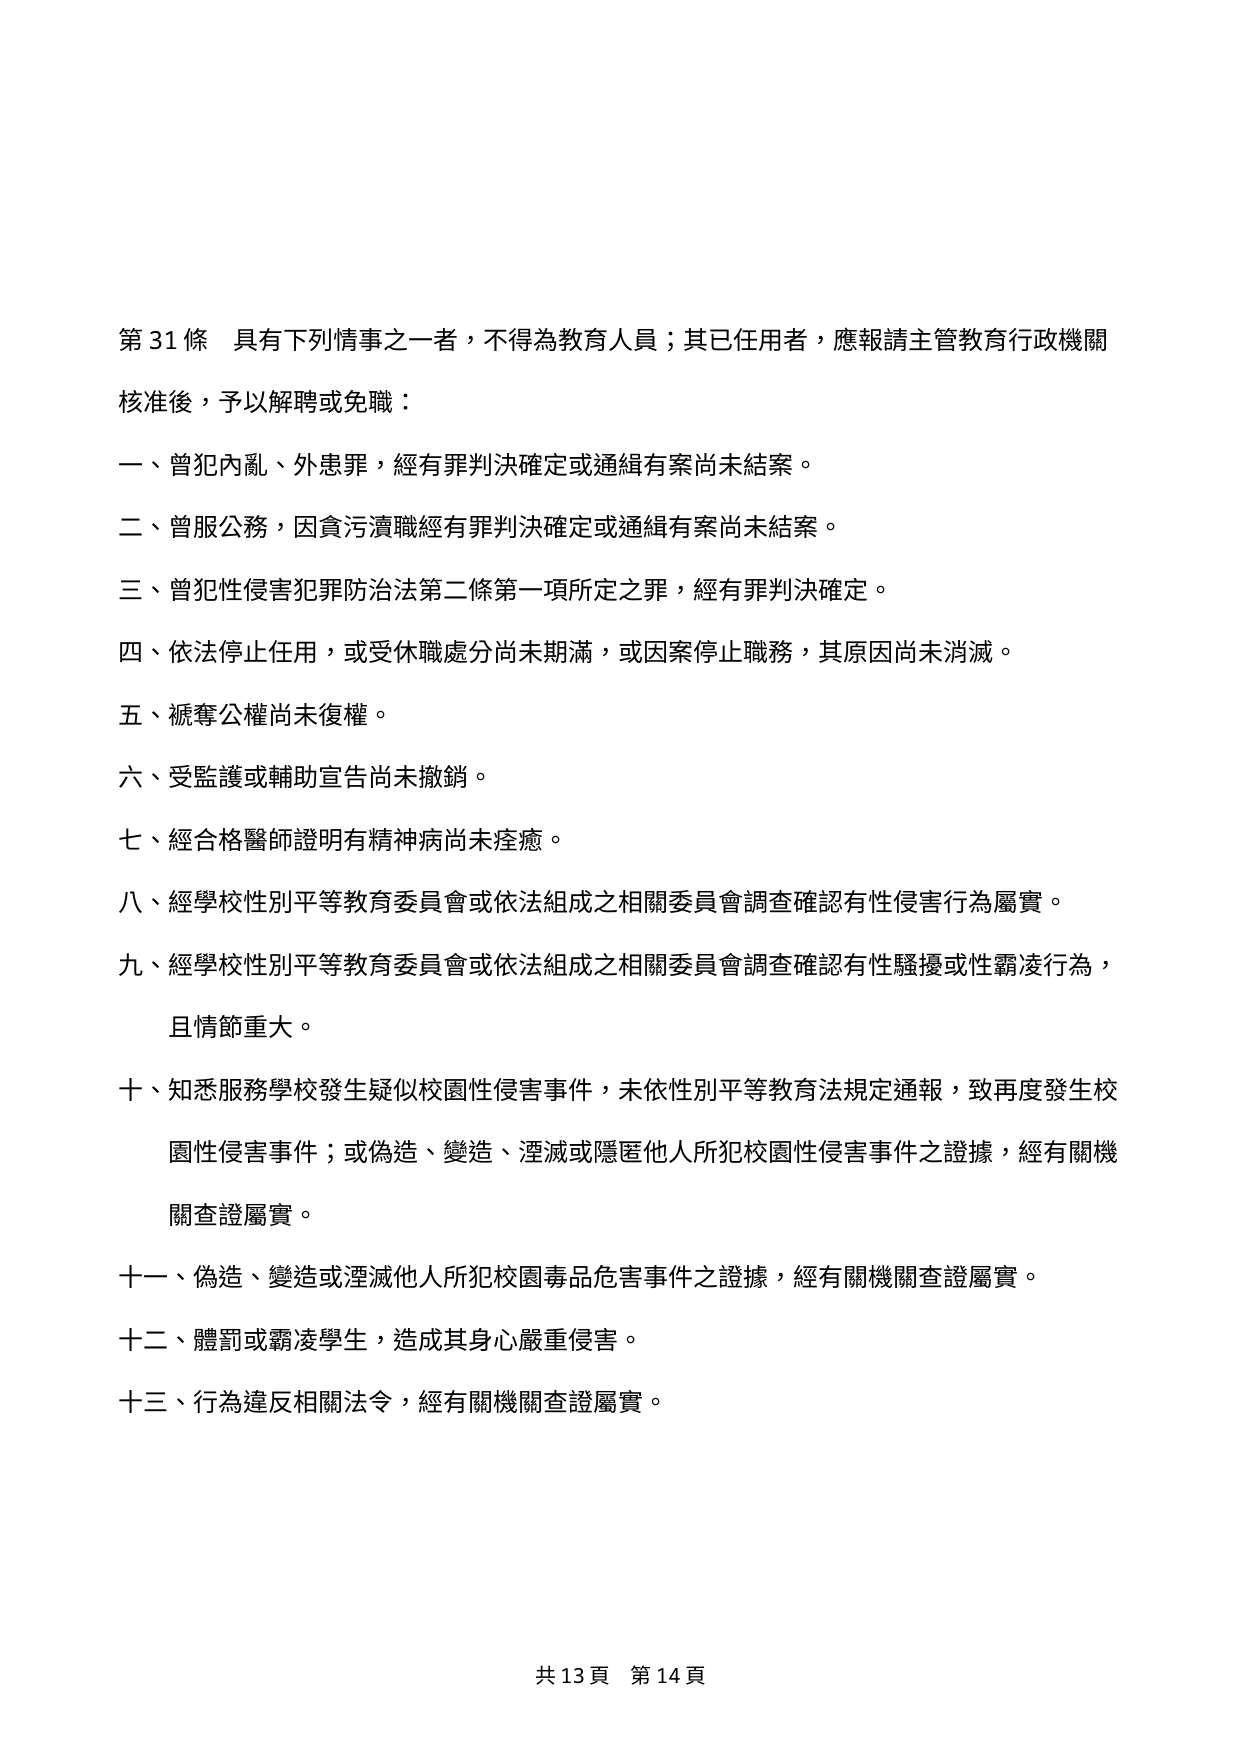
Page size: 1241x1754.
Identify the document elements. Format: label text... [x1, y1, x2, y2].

text 一、曾犯內亂、外患罪，經有罪判決確定或通緝有案尚未結案。 [118, 422, 1122, 484]
text 十一、偽造、變造或湮滅他人所犯校園毒品危害事件之證據，經有關機關查證屬實。 [118, 1234, 1122, 1297]
text 四、依法停止任用，或受休職處分尚未期滿，或因案停止職務，其原因尚未消滅。 [118, 609, 1122, 672]
text 十三、行為違反相關法令，經有關機關查證屬實。 [118, 1359, 1122, 1422]
text 八、經學校性別平等教育委員會或依法組成之相關委員會調查確認有性侵害行為屬實。 [118, 859, 1122, 922]
text 二、曾服公務，因貪污瀆職經有罪判決確定或通緝有案尚未結案。 [118, 484, 1122, 547]
text 第31條 具有下列情事之一者，不得為教育人員；其已任用者，應報請主管教育行政機關核准後，予以解聘或免職： [118, 297, 1122, 422]
text 十、知悉服務學校發生疑似校園性侵害事件，未依性別平等教育法規定通報，致再度發生校園性侵害事件；或偽造、變造、湮滅或隱匿他人所犯校園性侵害事件之證據，經有關機關查證屬實。 [118, 1047, 1122, 1234]
text 六、受監護或輔助宣告尚未撤銷。 [118, 734, 1122, 797]
text 五、褫奪公權尚未復權。 [118, 672, 1122, 734]
text 九、經學校性別平等教育委員會或依法組成之相關委員會調查確認有性騷擾或性霸凌行為，且情節重大。 [118, 922, 1122, 1047]
text 十二、體罰或霸凌學生，造成其身心嚴重侵害。 [118, 1297, 1122, 1359]
text 三、曾犯性侵害犯罪防治法第二條第一項所定之罪，經有罪判決確定。 [118, 547, 1122, 609]
text 七、經合格醫師證明有精神病尚未痊癒。 [118, 797, 1122, 859]
